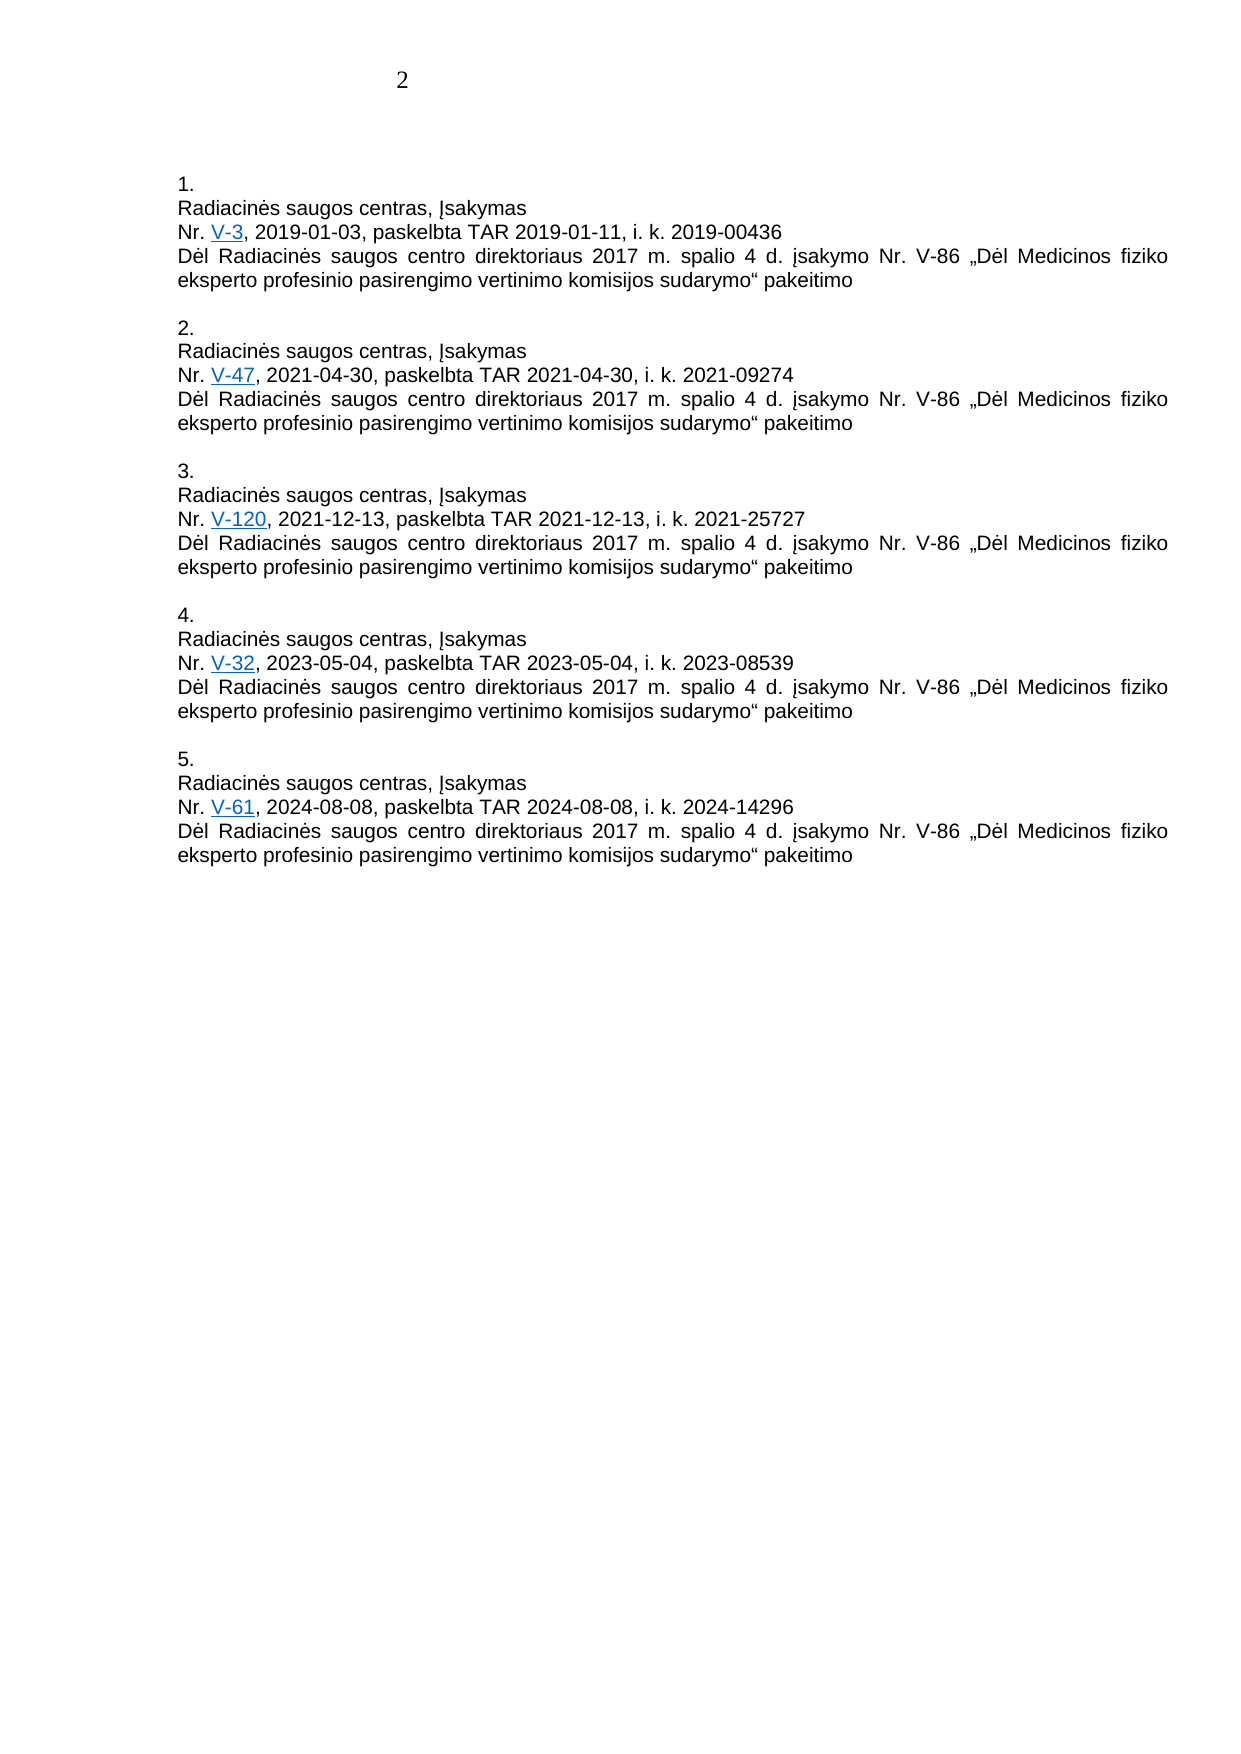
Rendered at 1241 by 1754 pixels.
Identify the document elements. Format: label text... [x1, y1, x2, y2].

text Nr. V-61, 2024-08-08, paskelbta TAR 2024-08-08, i. k. 2024-14296 [177, 794, 1169, 818]
text Radiacinės saugos centras, Įsakymas [177, 771, 1169, 794]
text Dėl Radiacinės saugos centro direktoriaus 2017 m. spalio 4 d. įsakymo Nr. V-86 „Dėl Medicinos fiziko eksperto profesinio pasirengimo vertinimo komisijos sudarymo“ pakeitimo [177, 531, 1169, 579]
text 5. [177, 747, 1169, 771]
text Radiacinės saugos centras, Įsakymas [177, 627, 1169, 651]
text Dėl Radiacinės saugos centro direktoriaus 2017 m. spalio 4 d. įsakymo Nr. V-86 „Dėl Medicinos fiziko eksperto profesinio pasirengimo vertinimo komisijos sudarymo“ pakeitimo [177, 675, 1169, 723]
text 2. [177, 315, 1169, 339]
text Nr. V-47, 2021-04-30, paskelbta TAR 2021-04-30, i. k. 2021-09274 [177, 363, 1169, 387]
text Nr. V-32, 2023-05-04, paskelbta TAR 2023-05-04, i. k. 2023-08539 [177, 651, 1169, 675]
text 1. [177, 172, 1169, 196]
text Dėl Radiacinės saugos centro direktoriaus 2017 m. spalio 4 d. įsakymo Nr. V-86 „Dėl Medicinos fiziko eksperto profesinio pasirengimo vertinimo komisijos sudarymo“ pakeitimo [177, 243, 1169, 291]
text Dėl Radiacinės saugos centro direktoriaus 2017 m. spalio 4 d. įsakymo Nr. V-86 „Dėl Medicinos fiziko eksperto profesinio pasirengimo vertinimo komisijos sudarymo“ pakeitimo [177, 387, 1169, 435]
text Radiacinės saugos centras, Įsakymas [177, 196, 1169, 219]
text 3. [177, 459, 1169, 483]
text Nr. V-3, 2019-01-03, paskelbta TAR 2019-01-11, i. k. 2019-00436 [177, 219, 1169, 243]
text Nr. V-120, 2021-12-13, paskelbta TAR 2021-12-13, i. k. 2021-25727 [177, 507, 1169, 531]
text Radiacinės saugos centras, Įsakymas [177, 339, 1169, 363]
text Dėl Radiacinės saugos centro direktoriaus 2017 m. spalio 4 d. įsakymo Nr. V-86 „Dėl Medicinos fiziko eksperto profesinio pasirengimo vertinimo komisijos sudarymo“ pakeitimo [177, 818, 1169, 866]
text Radiacinės saugos centras, Įsakymas [177, 483, 1169, 507]
text 4. [177, 603, 1169, 627]
